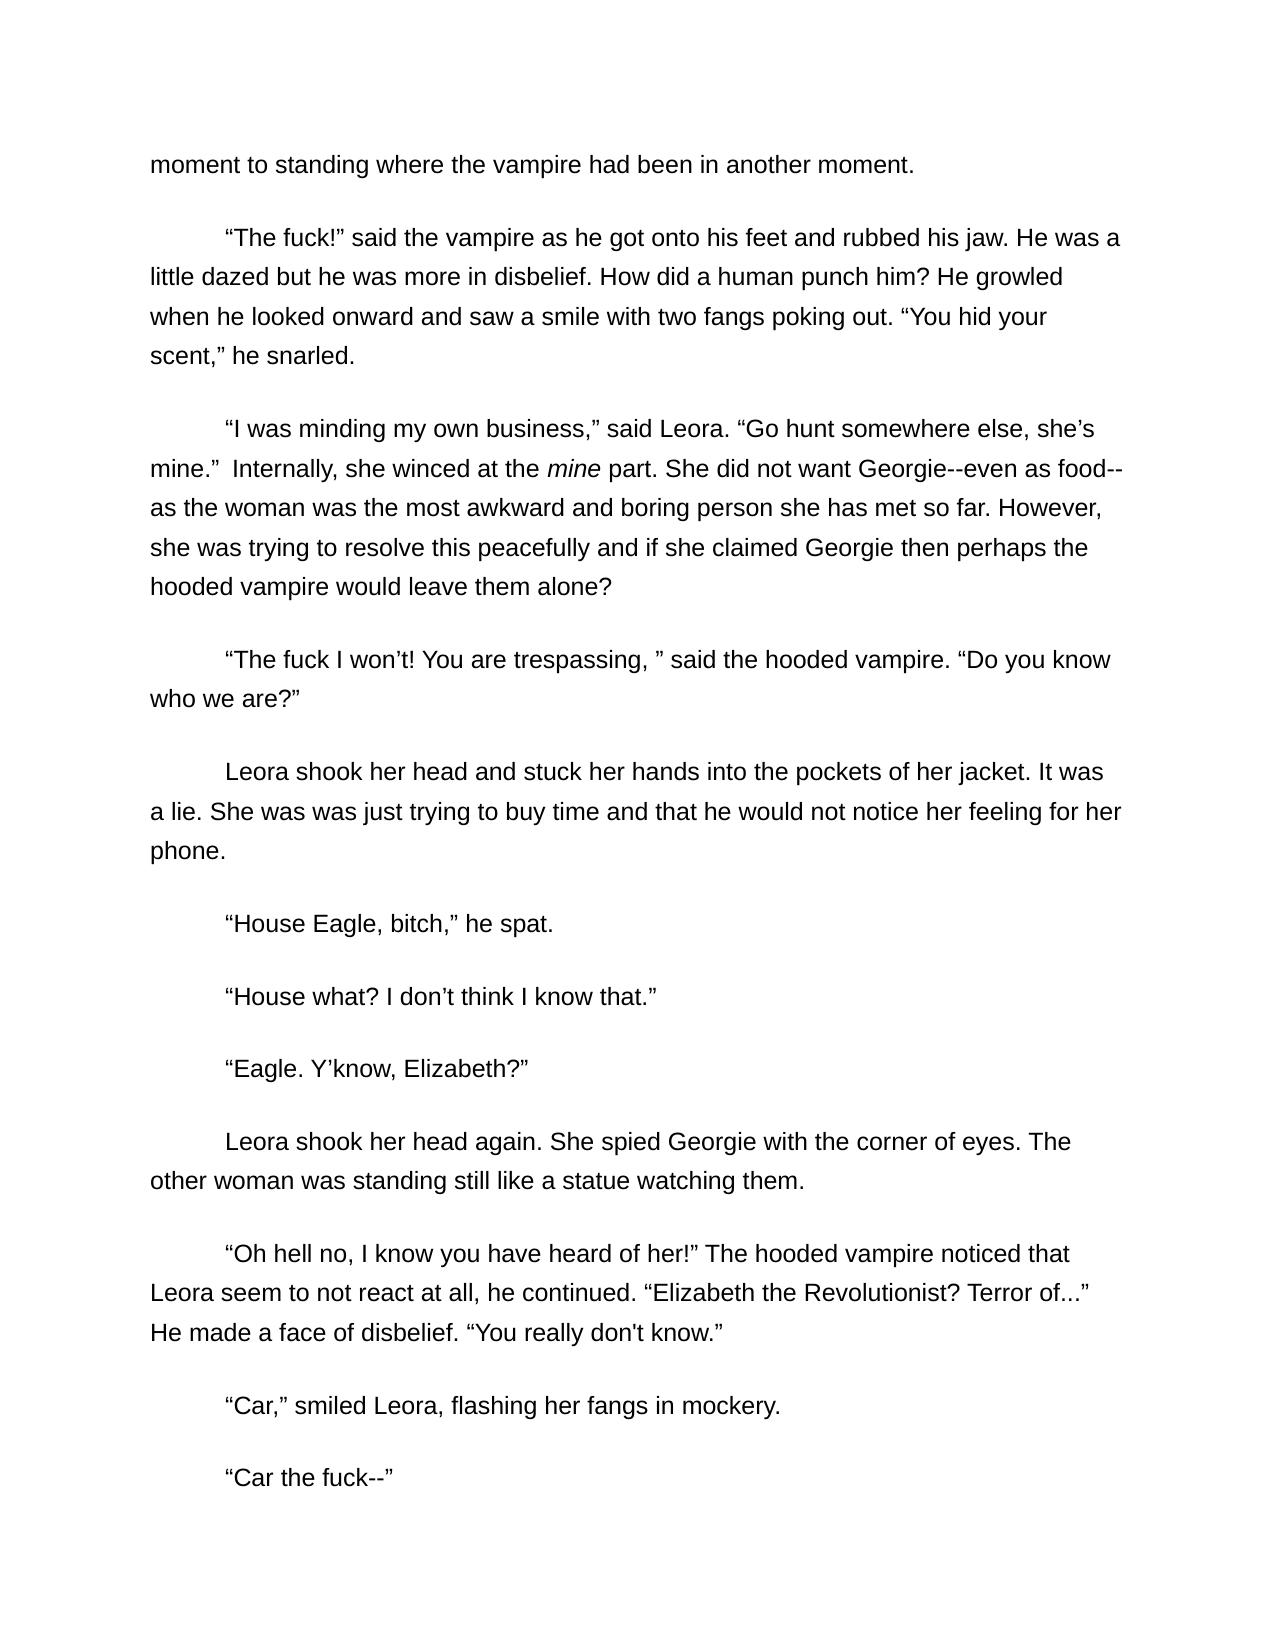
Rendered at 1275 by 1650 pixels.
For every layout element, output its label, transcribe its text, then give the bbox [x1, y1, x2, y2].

text “The fuck I won’t! You are trespassing, ” said the hooded vampire. “Do you know who we are?” [150, 645, 1125, 713]
text “Car the fuck--” [150, 1463, 1125, 1492]
text Leora shook her head again. She spied Georgie with the corner of eyes. The other woman was standing still like a statue watching them. [150, 1127, 1125, 1195]
text “House Eagle, bitch,” he spat. [150, 909, 1125, 938]
text “I was minding my own business,” said Leora. “Go hunt somewhere else, she’s mine.” Internally, she winced at the mine part. She did not want Georgie--even as food--as the woman was the most awkward and boring person she has met so far. However, she was trying to resolve this peacefully and if she claimed Georgie then perhaps the hooded vampire would leave them alone? [150, 414, 1125, 601]
text “Oh hell no, I know you have heard of her!” The hooded vampire noticed that Leora seem to not react at all, he continued. “Elizabeth the Revolutionist? Terror of...” He made a face of disbelief. “You really don't know.” [150, 1239, 1125, 1347]
text “Car,” smiled Leora, flashing her fangs in mockery. [150, 1391, 1125, 1419]
text “The fuck!” said the vampire as he got onto his feet and rubbed his jaw. He was a little dazed but he was more in disbelief. How did a human punch him? He growled when he looked onward and saw a smile with two fangs poking out. “You hid your scent,” he snarled. [150, 223, 1125, 370]
text “House what? I don’t think I know that.” [150, 981, 1125, 1010]
text moment to standing where the vampire had been in another moment. [150, 150, 1125, 179]
text Leora shook her head and stuck her hands into the pockets of her jacket. It was a lie. She was was just trying to buy time and that he would not notice her feeling for her phone. [150, 757, 1125, 865]
text “Eagle. Y’know, Elizabeth?” [150, 1054, 1125, 1083]
